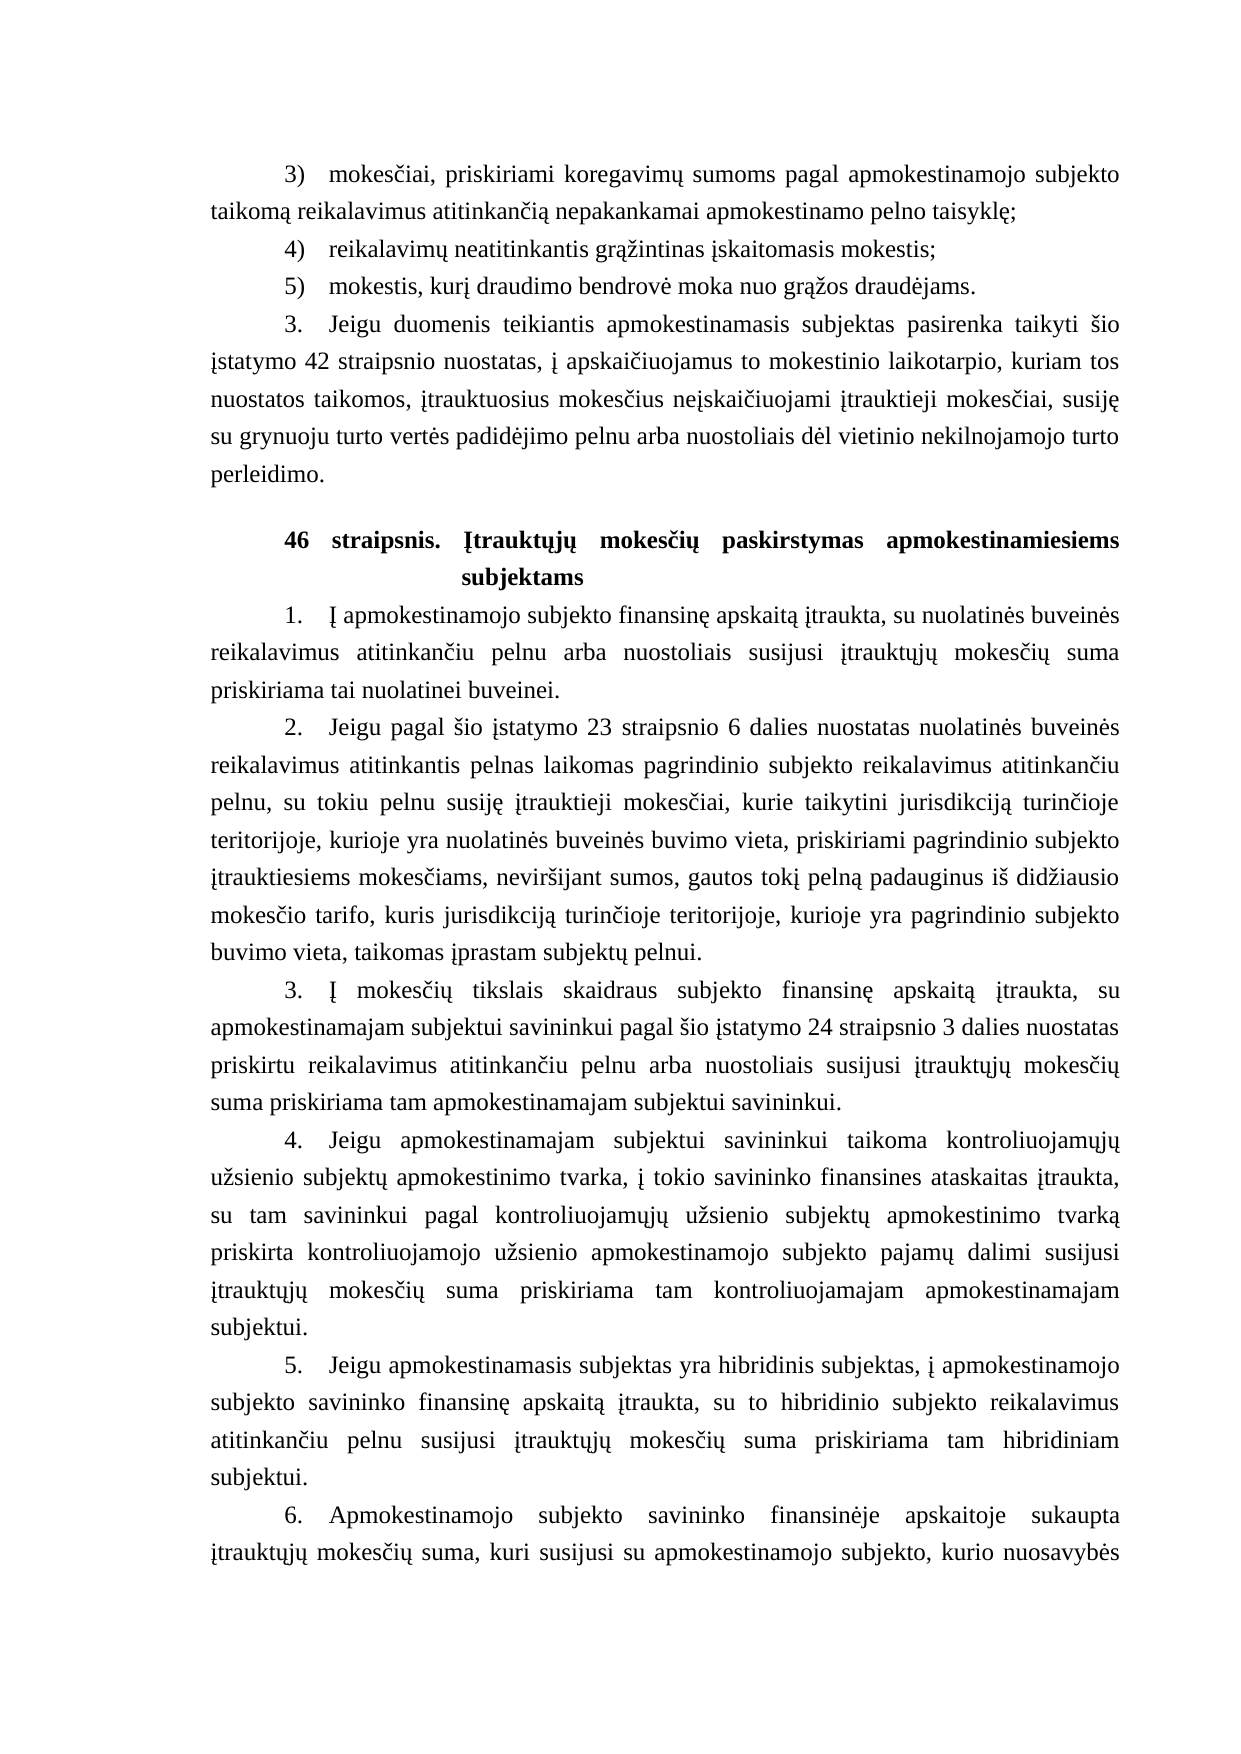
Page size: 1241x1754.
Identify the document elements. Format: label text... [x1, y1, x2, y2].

text 2. Jeigu pagal šio įstatymo 23 straipsnio 6 dalies nuostatas nuolatinės buveinės reikalavimus atitinkantis pelnas laikomas pagrindinio subjekto reikalavimus atitinkančiu pelnu, su tokiu pelnu susiję įtrauktieji mokesčiai, kurie taikytini jurisdikciją turinčioje teritorijoje, kurioje yra nuolatinės buveinės buvimo vieta, priskiriami pagrindinio subjekto įtrauktiesiems mokesčiams, neviršijant sumos, gautos tokį pelną padauginus iš didžiausio mokesčio tarifo, kuris jurisdikciją turinčioje teritorijoje, kurioje yra pagrindinio subjekto buvimo vieta, taikomas įprastam subjektų pelnui. [210, 704, 1120, 966]
text 5) mokestis, kurį draudimo bendrovė moka nuo grąžos draudėjams. [210, 262, 1120, 300]
text 4. Jeigu apmokestinamajam subjektui savininkui taikoma kontroliuojamųjų užsienio subjektų apmokestinimo tvarka, į tokio savininko finansines ataskaitas įtraukta, su tam savininkui pagal kontroliuojamųjų užsienio subjektų apmokestinimo tvarką priskirta kontroliuojamojo užsienio apmokestinamojo subjekto pajamų dalimi susijusi įtrauktųjų mokesčių suma priskiriama tam kontroliuojamajam apmokestinamajam subjektui. [210, 1116, 1120, 1341]
text 4) reikalavimų neatitinkantis grąžintinas įskaitomasis mokestis; [210, 225, 1120, 262]
text 1. Į apmokestinamojo subjekto finansinę apskaitą įtraukta, su nuolatinės buveinės reikalavimus atitinkančiu pelnu arba nuostoliais susijusi įtrauktųjų mokesčių suma priskiriama tai nuolatinei buveinei. [210, 591, 1120, 704]
text 3. Į mokesčių tikslais skaidraus subjekto finansinę apskaitą įtraukta, su apmokestinamajam subjektui savininkui pagal šio įstatymo 24 straipsnio 3 dalies nuostatas priskirtu reikalavimus atitinkančiu pelnu arba nuostoliais susijusi įtrauktųjų mokesčių suma priskiriama tam apmokestinamajam subjektui savininkui. [210, 966, 1120, 1116]
text 3. Jeigu duomenis teikiantis apmokestinamasis subjektas pasirenka taikyti šio įstatymo 42 straipsnio nuostatas, į apskaičiuojamus to mokestinio laikotarpio, kuriam tos nuostatos taikomos, įtrauktuosius mokesčius neįskaičiuojami įtrauktieji mokesčiai, susiję su grynuoju turto vertės padidėjimo pelnu arba nuostoliais dėl vietinio nekilnojamojo turto perleidimo. [210, 300, 1120, 487]
text 6. Apmokestinamojo subjekto savininko finansinėje apskaitoje sukaupta įtrauktųjų mokesčių suma, kuri susijusi su apmokestinamojo subjekto, kurio nuosavybės [210, 1491, 1120, 1566]
text 5. Jeigu apmokestinamasis subjektas yra hibridinis subjektas, į apmokestinamojo subjekto savininko finansinę apskaitą įtraukta, su to hibridinio subjekto reikalavimus atitinkančiu pelnu susijusi įtrauktųjų mokesčių suma priskiriama tam hibridiniam subjektui. [210, 1341, 1120, 1491]
text 46 straipsnis. Įtrauktųjų mokesčių paskirstymas apmokestinamiesiems subjektams [284, 516, 1120, 591]
text 3) mokesčiai, priskiriami koregavimų sumoms pagal apmokestinamojo subjekto taikomą reikalavimus atitinkančią nepakankamai apmokestinamo pelno taisyklę; [210, 150, 1120, 225]
